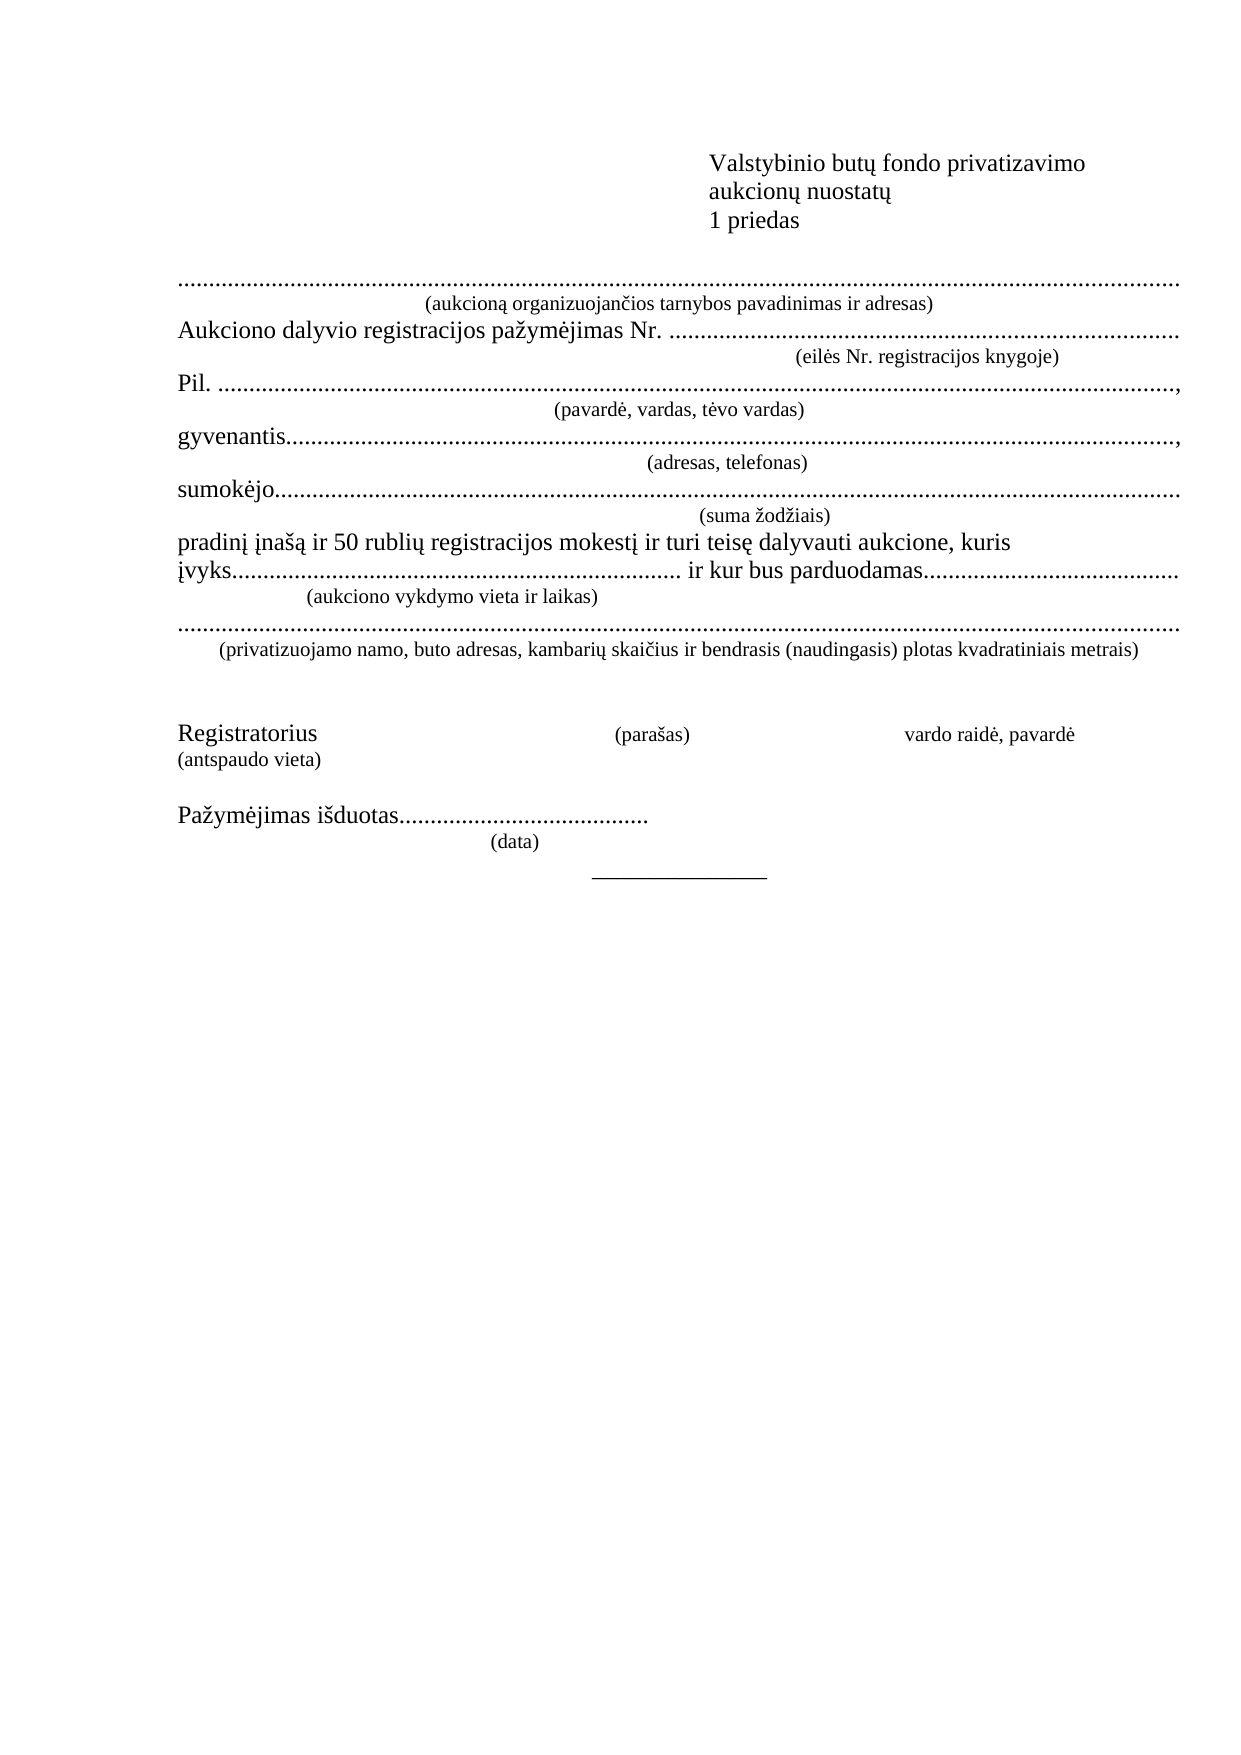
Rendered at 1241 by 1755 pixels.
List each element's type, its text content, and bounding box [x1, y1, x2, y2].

text sumokėjo [177, 474, 1181, 503]
text aukcionų nuostatų [177, 176, 1181, 205]
text (suma žodžiais) [177, 503, 1181, 527]
text (data) [177, 829, 1181, 853]
text pradinį įnašą ir 50 rublių registracijos mokestį ir turi teisę dalyvauti aukcione, kuris įvyks........................................................................ ir kur bus parduodamas......................................... [177, 527, 1181, 584]
text (aukciono vykdymo vieta ir laikas) [177, 584, 1181, 608]
text (adresas, telefonas) [177, 450, 1181, 474]
text Pil. , [177, 368, 1181, 397]
text (aukcioną organizuojančios tarnybos pavadinimas ir adresas) [177, 291, 1181, 315]
text Aukciono dalyvio registracijos pažymėjimas Nr. [177, 315, 1181, 344]
text Pažymėjimas išduotas........................................ [177, 800, 1181, 829]
text (antspaudo vieta) [177, 747, 1181, 771]
text (privatizuojamo namo, buto adresas, kambarių skaičius ir bendrasis (naudingasis) plotas kvadratiniais metrais) [177, 637, 1181, 661]
text 1 priedas [177, 205, 1181, 234]
text Valstybinio butų fondo privatizavimo [709, 148, 1181, 176]
text (eilės Nr. registracijos knygoje) [177, 344, 1181, 368]
text gyvenantis , [177, 421, 1181, 450]
text ______________ [177, 853, 1181, 882]
text Registratorius (parašas) vardo raidė, pavardė [177, 718, 1181, 747]
text (pavardė, vardas, tėvo vardas) [177, 397, 1181, 421]
